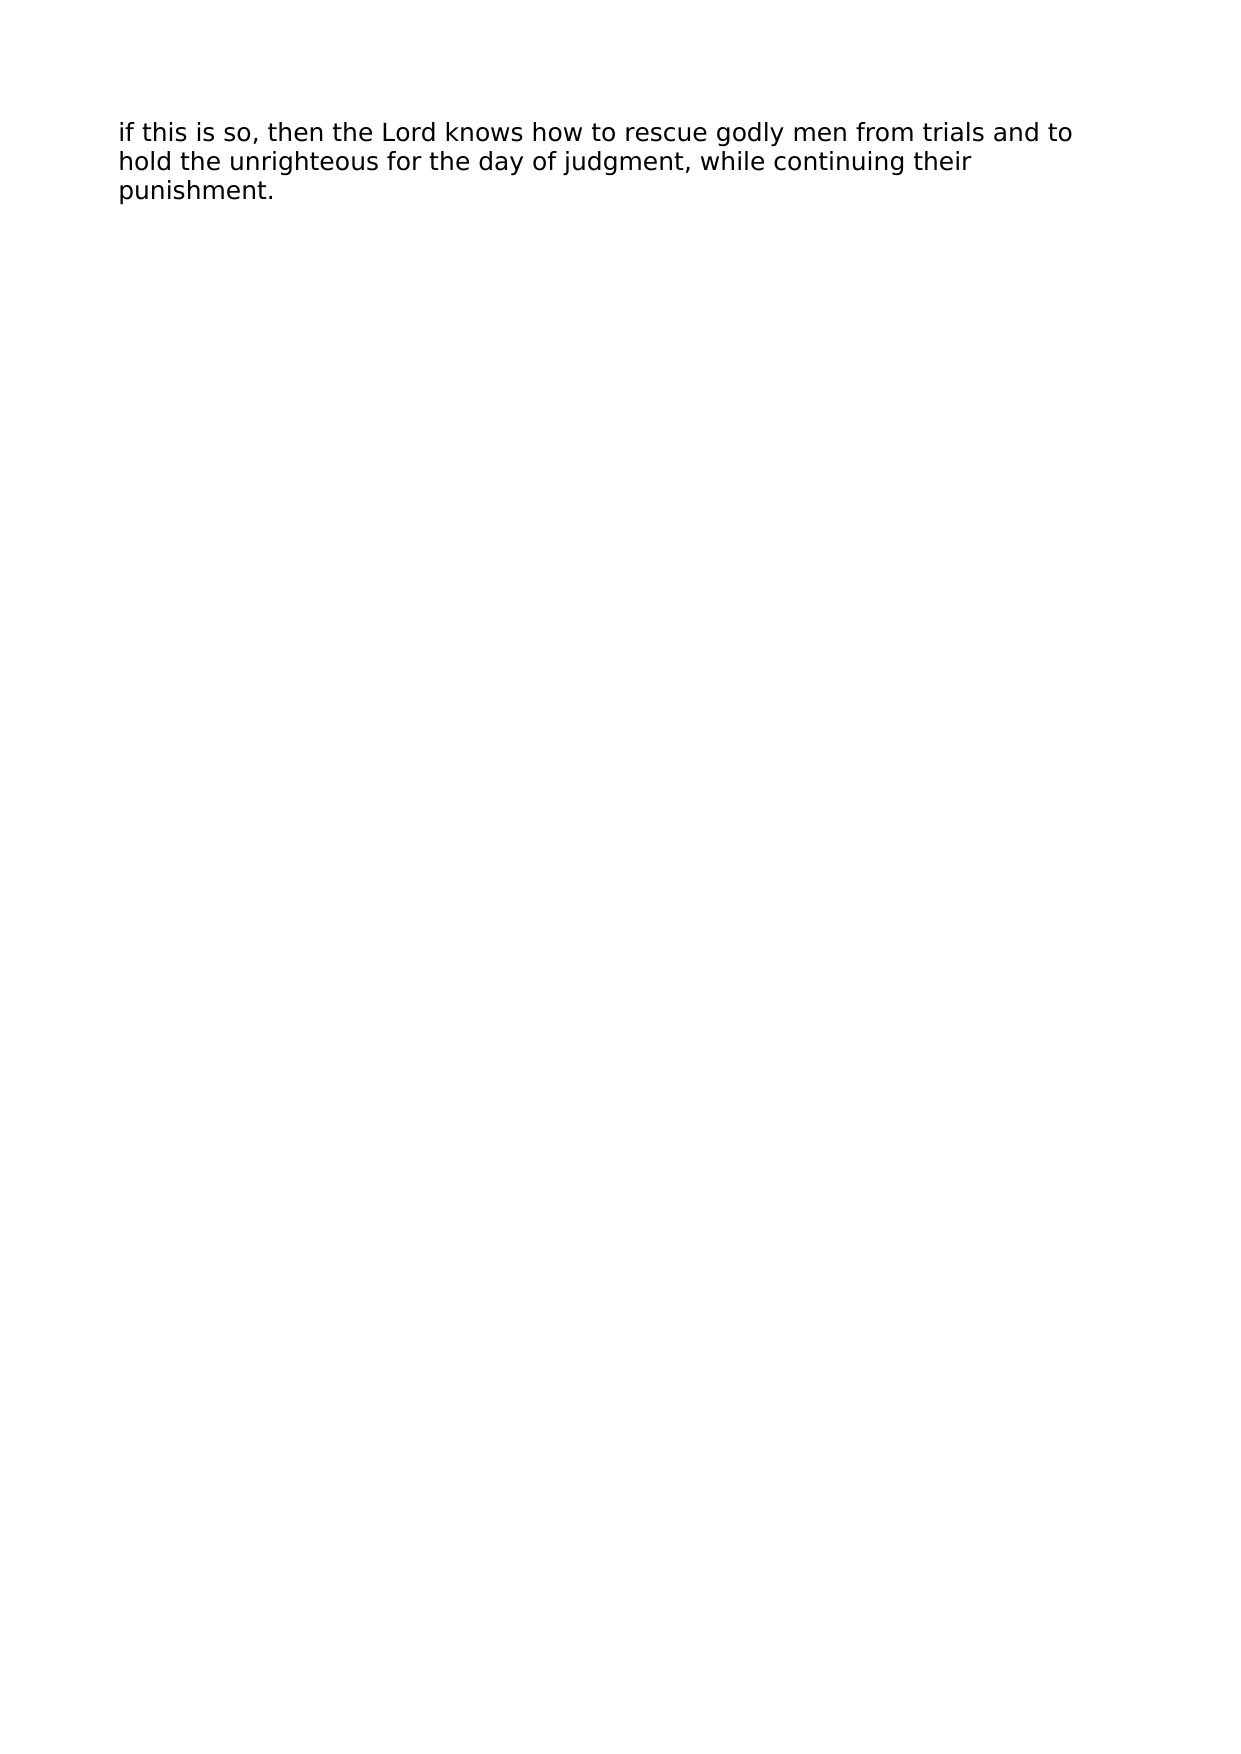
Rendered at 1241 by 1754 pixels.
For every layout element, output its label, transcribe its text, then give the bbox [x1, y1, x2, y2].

text if this is so, then the Lord knows how to rescue godly men from trials and to hold the unrighteous for the day of judgment, while continuing their punishment. [118, 118, 1122, 206]
